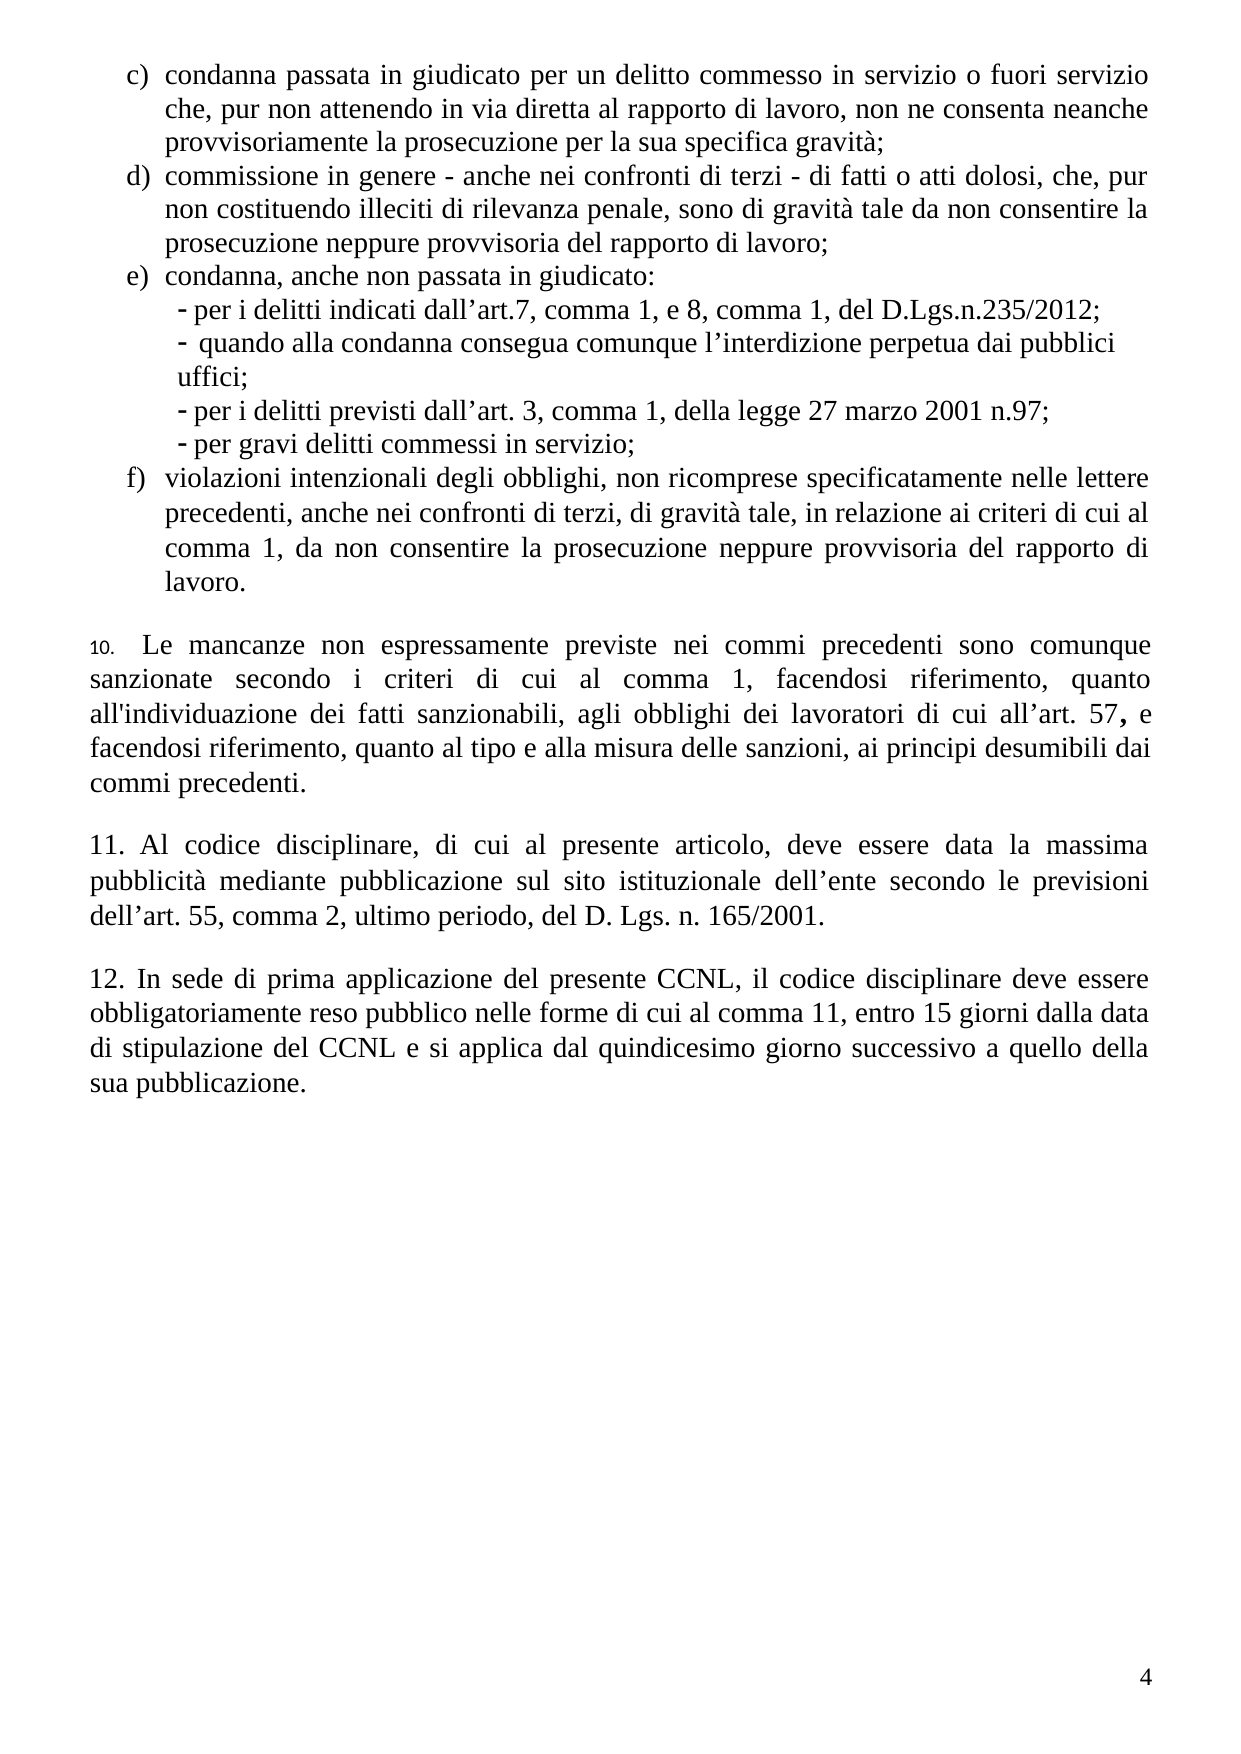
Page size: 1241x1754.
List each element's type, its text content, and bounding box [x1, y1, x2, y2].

list In sede di prima applicazione del presente CCNL, il codice disciplinare deve essere obbligatoriamente reso pubblico nelle forme di cui al comma 11, entro 15 giorni dalla data di stipulazione del CCNL e si applica dal quindicesimo giorno successivo a quello della sua pubblicazione. [89, 961, 1150, 1099]
list per gravi delitti commessi in servizio; [177, 426, 1152, 460]
list commissione in genere - anche nei confronti di terzi - di fatti o atti dolosi, che, pur non costituendo illeciti di rilevanza penale, sono di gravità tale da non consentire la prosecuzione neppure provvisoria del rapporto di lavoro; [126, 158, 1150, 258]
list per i delitti indicati dall’art.7, comma 1, e 8, comma 1, del D.Lgs.n.235/2012; [177, 292, 1152, 326]
list condanna passata in giudicato per un delitto commesso in servizio o fuori servizio che, pur non attenendo in via diretta al rapporto di lavoro, non ne consenta neanche provvisoriamente la prosecuzione per la sua specifica gravità; [126, 57, 1150, 158]
list condanna, anche non passata in giudicato: [126, 258, 1152, 292]
list violazioni intenzionali degli obblighi, non ricomprese specificatamente nelle lettere precedenti, anche nei confronti di terzi, di gravità tale, in relazione ai criteri di cui al comma 1, da non consentire la prosecuzione neppure provvisoria del rapporto di lavoro. [126, 460, 1150, 598]
list quando alla condanna consegua comunque l’interdizione perpetua dai pubblici uffici; [177, 326, 1150, 393]
text 4 [1139, 1662, 1152, 1691]
list per i delitti previsti dall’art. 3, comma 1, della legge 27 marzo 2001 n.97; [177, 393, 1152, 426]
list Le mancanze non espressamente previste nei commi precedenti sono comunque sanzionate secondo i criteri di cui al comma 1, facendosi riferimento, quanto all'individuazione dei fatti sanzionabili, agli obblighi dei lavoratori di cui all’art. 57, e facendosi riferimento, quanto al tipo e alla misura delle sanzioni, ai principi desumibili dai commi precedenti. [89, 627, 1152, 799]
list Al codice disciplinare, di cui al presente articolo, deve essere data la massima pubblicità mediante pubblicazione sul sito istituzionale dell’ente secondo le previsioni dell’art. 55, comma 2, ultimo periodo, del D. Lgs. n. 165/2001. [89, 827, 1150, 932]
